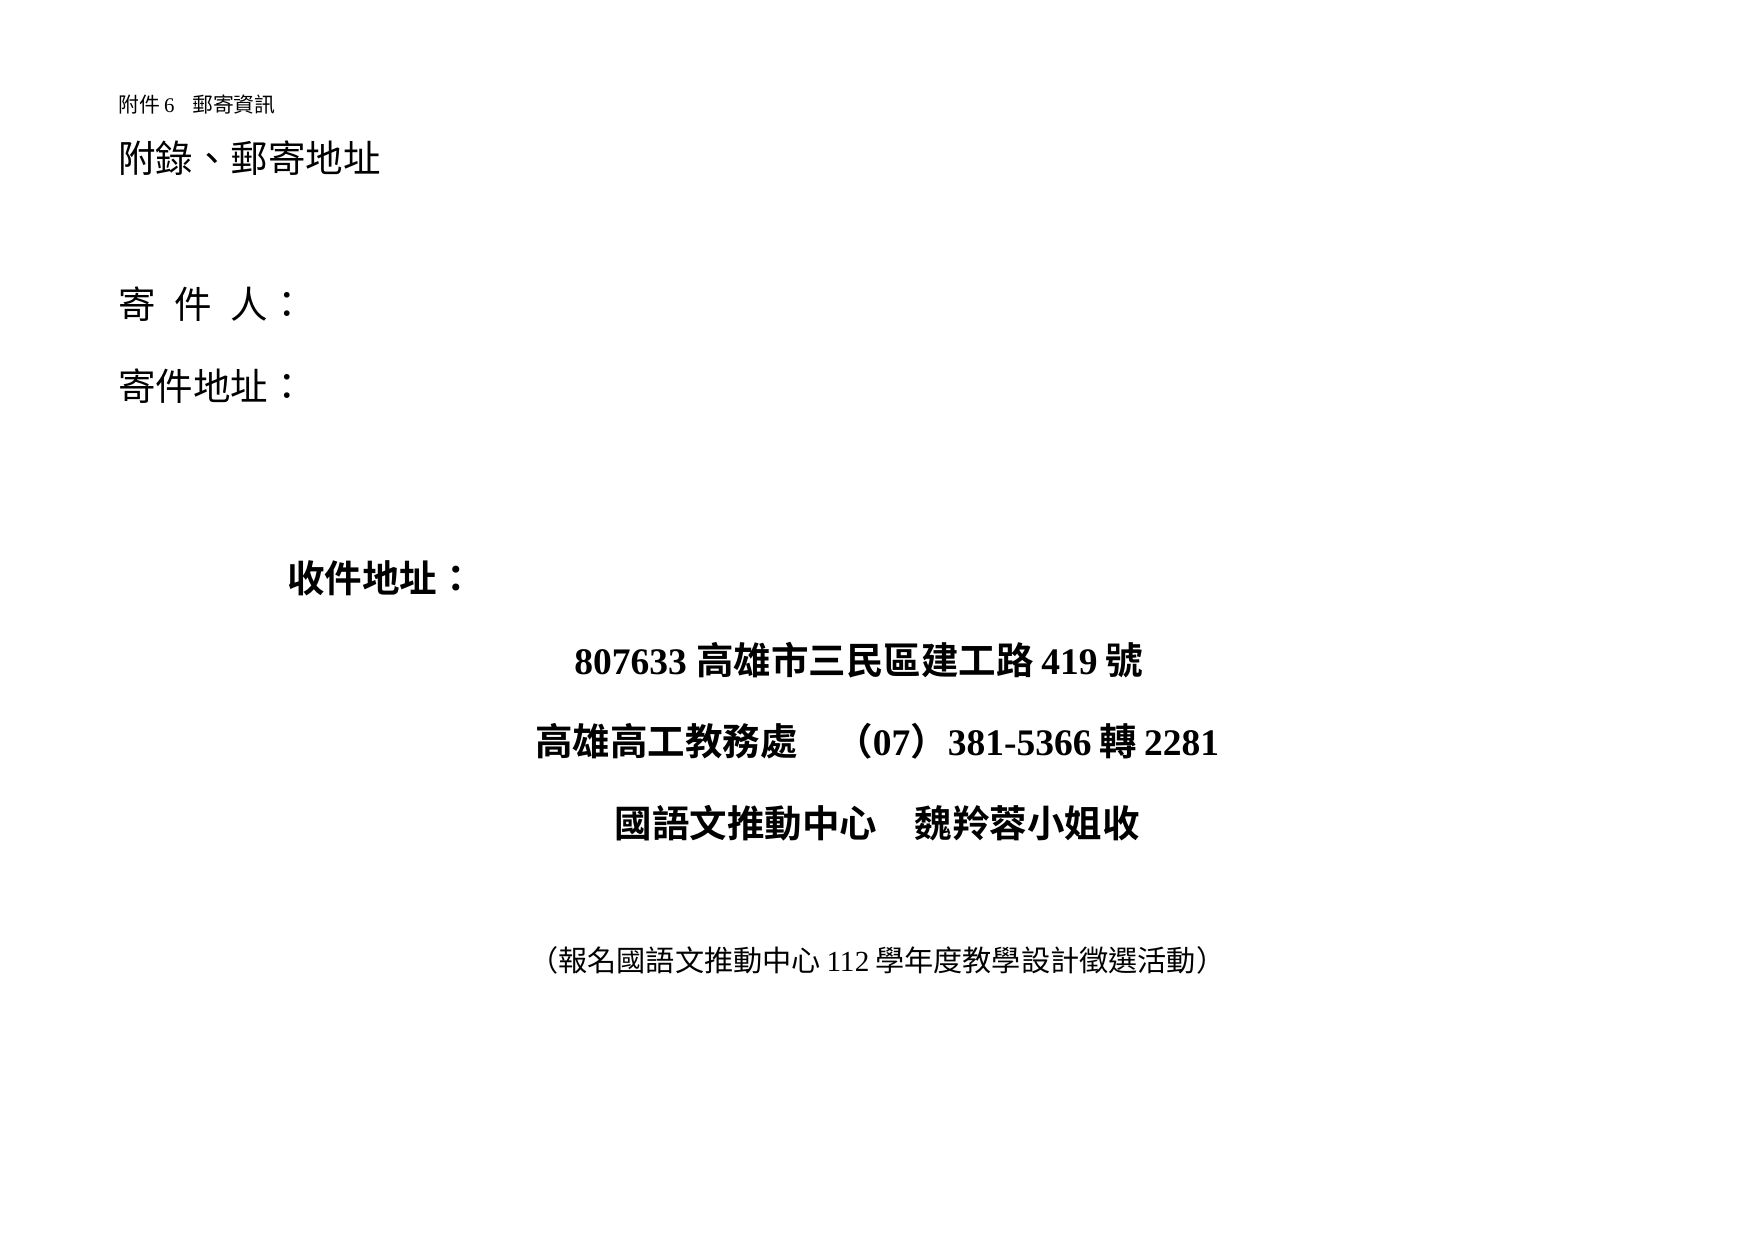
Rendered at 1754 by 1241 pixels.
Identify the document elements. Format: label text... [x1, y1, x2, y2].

text 807633 高雄市三民區建工路419號 [118, 631, 1636, 685]
text 收件地址： [118, 549, 1636, 604]
text 國語文推動中心 魏羚蓉小姐收 [118, 793, 1636, 848]
text （報名國語文推動中心112學年度教學設計徵選活動） [118, 938, 1636, 980]
text 寄 件 人： [118, 275, 1636, 330]
text 寄件地址： [118, 357, 1636, 411]
text 附錄、郵寄地址 [118, 129, 1636, 184]
text 高雄高工教務處 （07）381-5366轉2281 [118, 712, 1636, 766]
